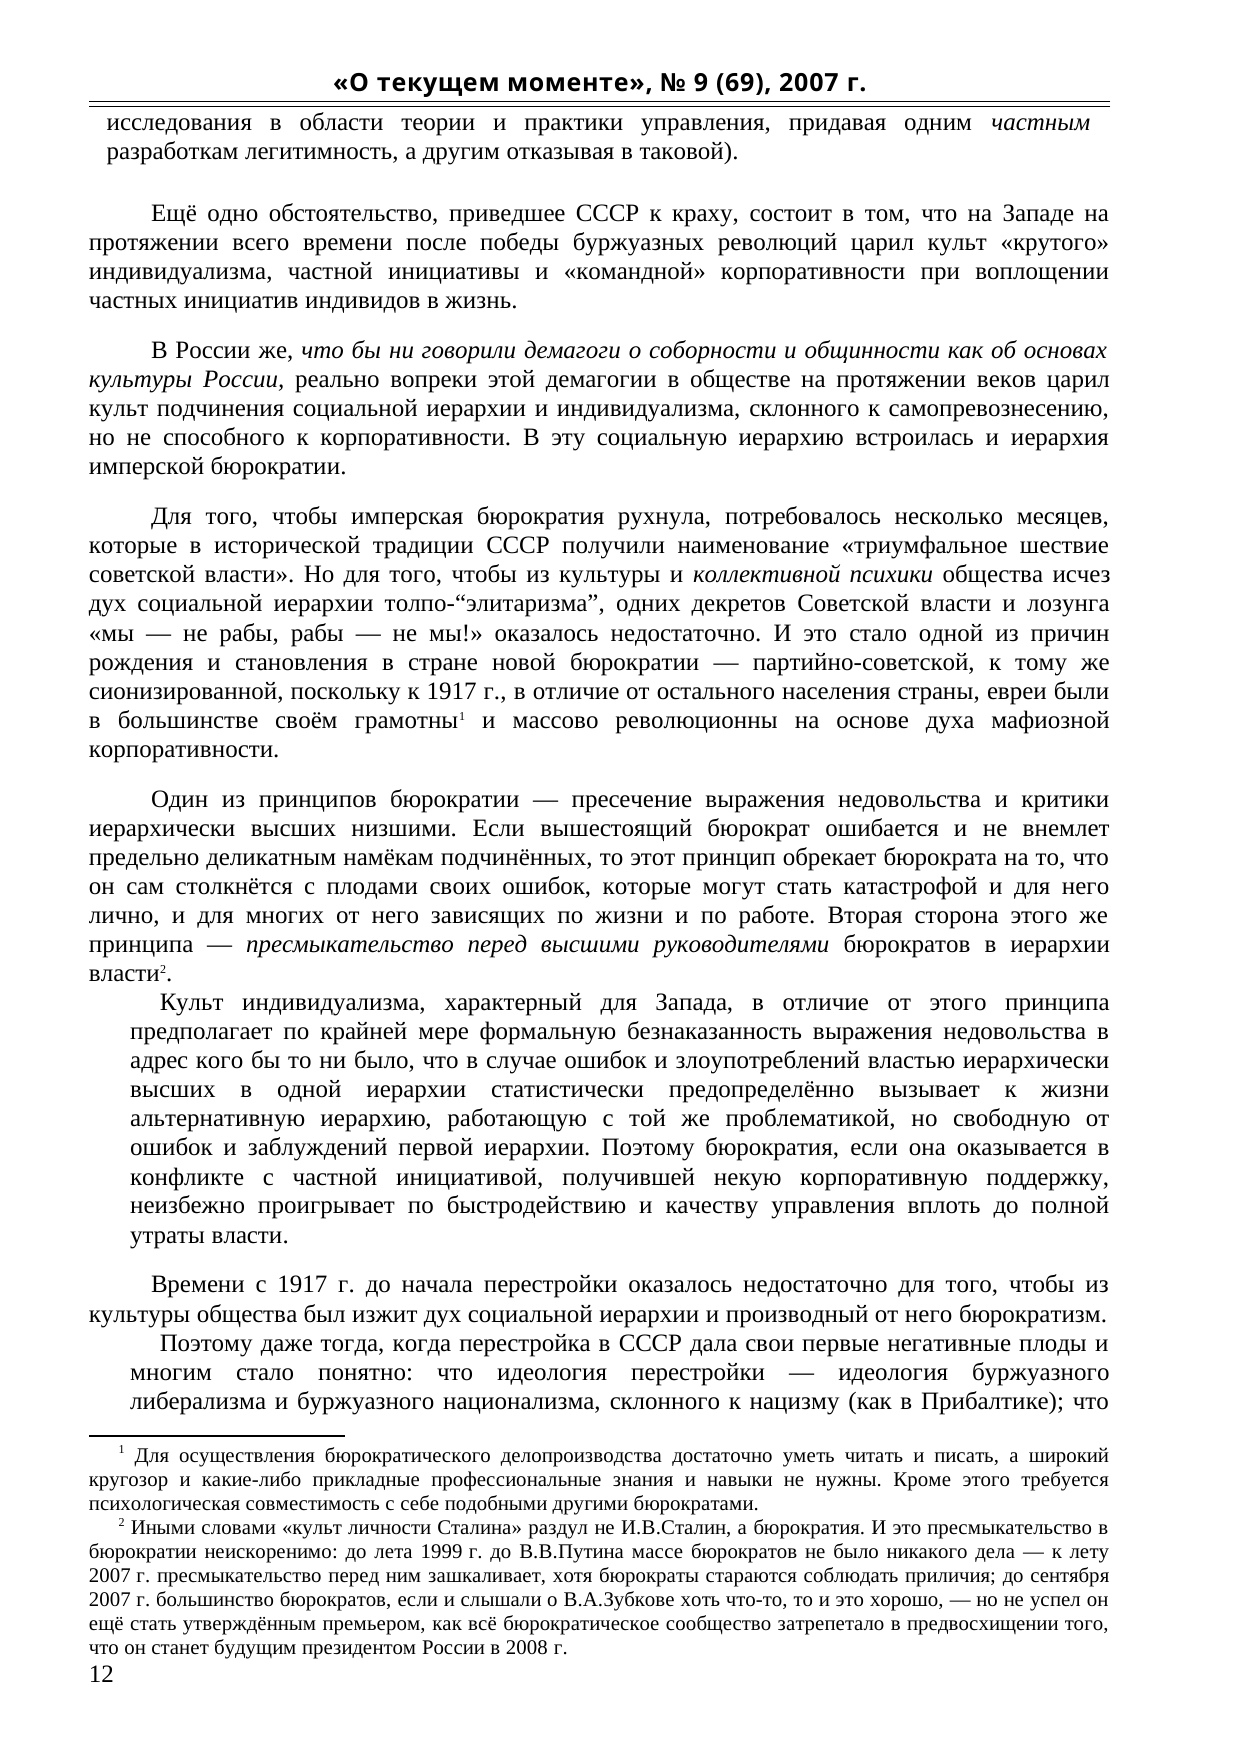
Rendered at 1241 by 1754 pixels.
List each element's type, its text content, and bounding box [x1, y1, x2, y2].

text Поэтому даже тогда, когда перестройка в СССР дала свои первые негативные плоды и многим стало понятно: что идеология перестройки — идеология буржуазного либерализма и буржуазного национализма, склонного к нацизму (как в Прибалтике); что [130, 1327, 1110, 1415]
text Культ индивидуализма, характерный для Запада, в отличие от этого принципа предполагает по крайней мере формальную безнаказанность выражения недовольства в адрес кого бы то ни было, что в случае ошибок и злоупотреблений властью иерархически высших в одной иерархии статистически предопределённо вызывает к жизни альтернативную иерархию, работающую с той же проблематикой, но свободную от ошибок и заблуждений первой иерархии. Поэтому бюрократия, если она оказывается в конфликте с частной инициативой, получившей некую корпоративную поддержку, неизбежно проигрывает по быстродействию и качеству управления вплоть до полной утраты власти. [130, 987, 1110, 1248]
text Для того, чтобы имперская бюрократия рухнула, потребовалось несколько месяцев, которые в исторической традиции СССР получили наименование «триумфальное шествие советской власти». Но для того, чтобы из культуры и коллективной психики общества исчез дух социальной иерархии толпо-“элитаризма”, одних декретов Советской власти и лозунга «мы — не рабы, рабы — не мы!» оказалось недостаточно. И это стало одной из причин рождения и становления в стране новой бюрократии — партийно-советской, к тому же сионизированной, поскольку к 1917 г., в отличие от остального населения страны, евреи были в большинстве своём грамотны и массово революционны на основе духа мафиозной корпоративности. [89, 501, 1110, 763]
text исследования в области теории и практики управления, придавая одним частным разработкам легитимность, а другим отказывая в таковой). [106, 107, 1093, 164]
text Для осуществления бюрократического делопроизводства достаточно уметь читать и писать, а широкий кругозор и какие-либо прикладные профессиональные знания и навыки не нужны. Кроме этого требуется психологическая совместимость с себе подобными другими бюрократами. [89, 1442, 1110, 1515]
text Ещё одно обстоятельство, приведшее СССР к краху, состоит в том, что на Западе на протяжении всего времени после победы буржуазных революций царил культ «крутого» индивидуализма, частной инициативы и «командной» корпоративности при воплощении частных инициатив индивидов в жизнь. [89, 198, 1110, 314]
text Времени с 1917 г. до начала перестройки оказалось недостаточно для того, чтобы из культуры общества был изжит дух социальной иерархии и производный от него бюрократизм. [89, 1269, 1110, 1327]
text В России же, что бы ни говорили демагоги о соборности и общинности как об основах культуры России, реально вопреки этой демагогии в обществе на протяжении веков царил культ подчинения социальной иерархии и индивидуализма, склонного к самопревознесению, но не способного к корпоративности. В эту социальную иерархию встроилась и иерархия имперской бюрократии. [89, 335, 1110, 480]
text Иными словами «культ личности Сталина» раздул не И.В.Сталин, а бюрократия. И это пресмыкательство в бюрократии неискоренимо: до лета 1999 г. до В.В.Путина массе бюрократов не было никакого дела — к лету 2007 г. пресмыкательство перед ним зашкаливает, хотя бюрократы стараются соблюдать приличия; до сентября 2007 г. большинство бюрократов, если и слышали о В.А.Зубкове хоть что-то, то и это хорошо, — но не успел он ещё стать утверждённым премьером, как всё бюрократическое сообщество затрепетало в предвосхищении того, что он станет будущим президентом России в 2008 г. [89, 1515, 1110, 1659]
text Один из принципов бюрократии — пресечение выражения недовольства и критики иерархически высших низшими. Если вышестоящий бюрократ ошибается и не внемлет предельно деликатным намёкам подчинённых, то этот принцип обрекает бюрократа на то, что он сам столкнётся с плодами своих ошибок, которые могут стать катастрофой и для него лично, и для многих от него зависящих по жизни и по работе. Вторая сторона этого же принципа — пресмыкательство перед высшими руководителями бюрократов в иерархии власти. [89, 783, 1110, 987]
